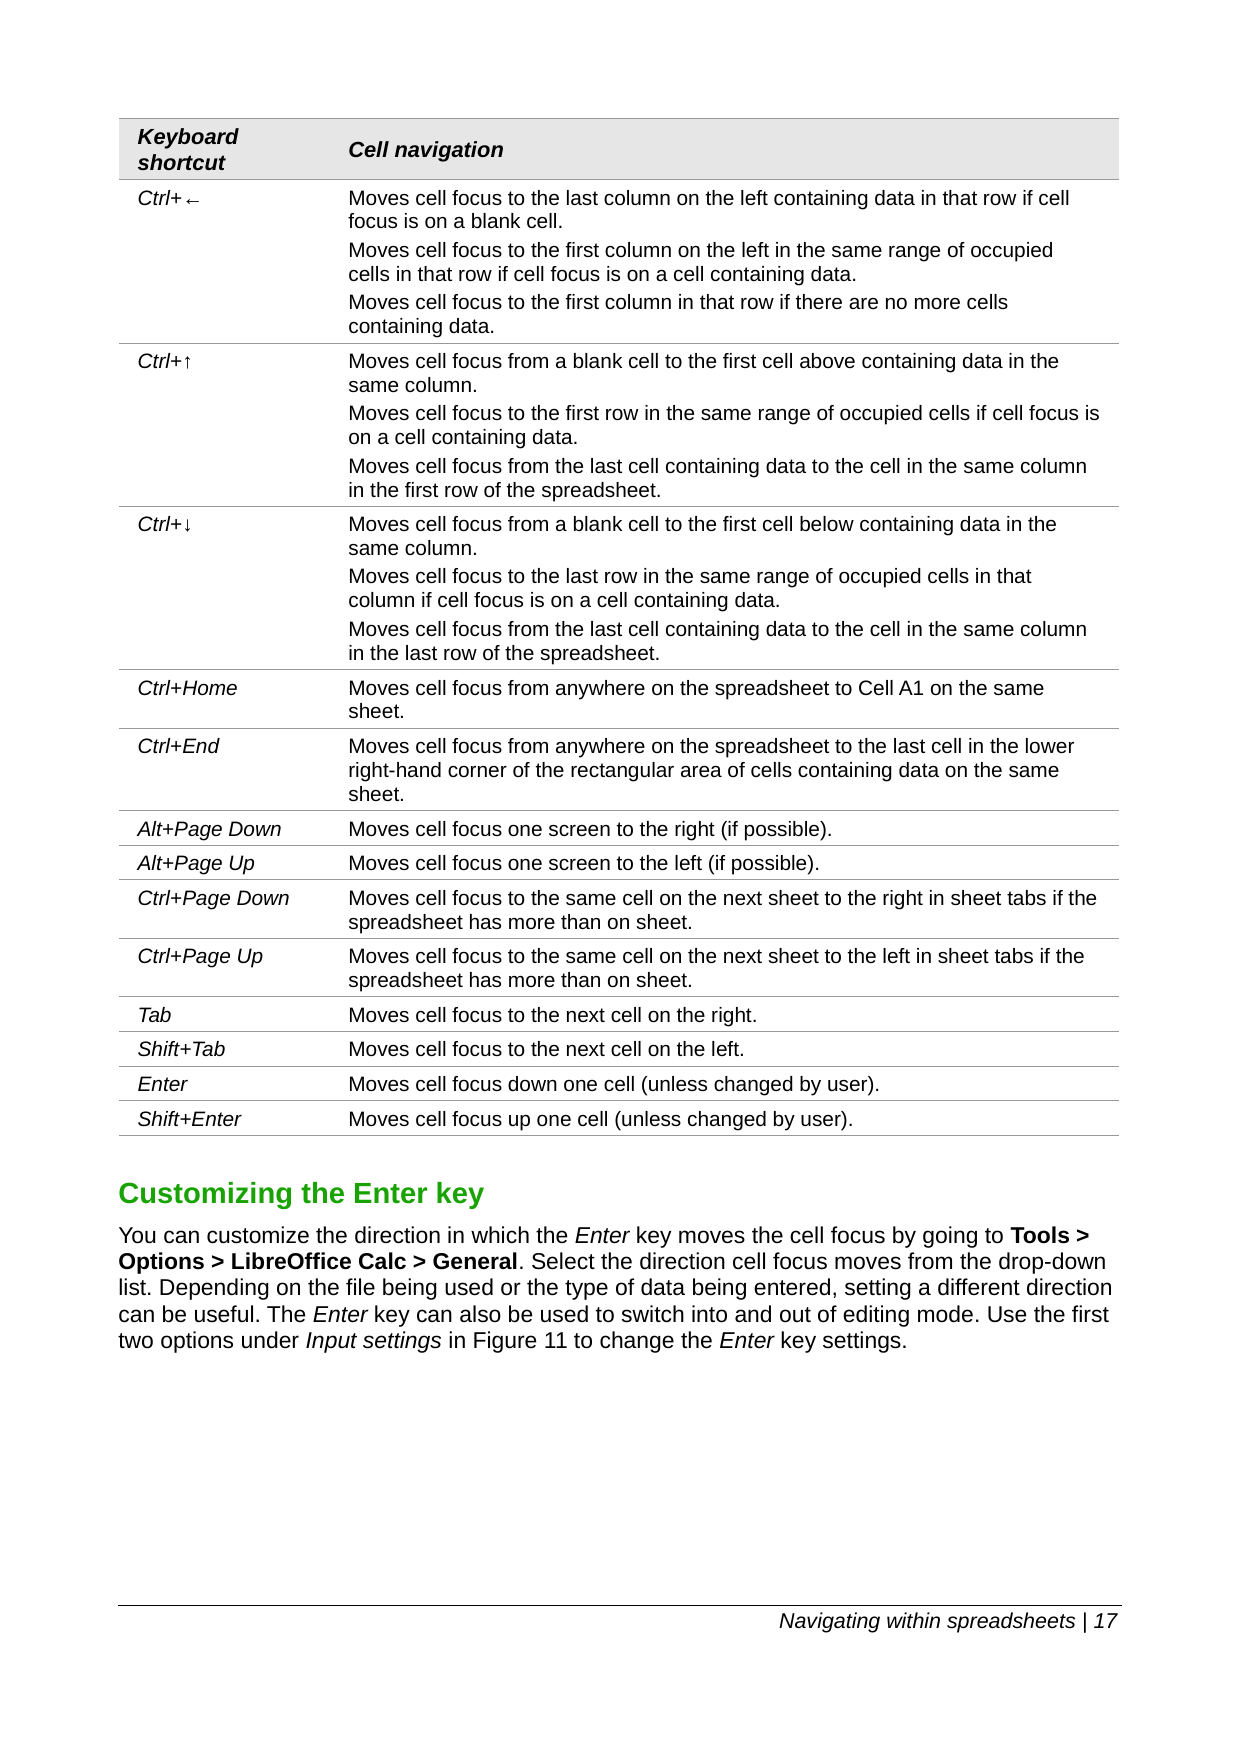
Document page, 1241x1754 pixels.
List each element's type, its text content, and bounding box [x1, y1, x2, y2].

table_cell Ctrl+← [119, 180, 330, 342]
table_cell Ctrl+End [119, 729, 330, 810]
table_cell Enter [119, 1067, 330, 1100]
subtitle Customizing the Enter key [118, 1176, 1122, 1210]
table_cell Moves cell focus up one cell (unless changed by user). [330, 1101, 1119, 1135]
table_cell Moves cell focus to the same cell on the next sheet to the right in sheet tabs if the spreadsheet has more than on sheet. [330, 880, 1119, 938]
table_cell Moves cell focus to the next cell on the left. [330, 1032, 1119, 1066]
table_cell Moves cell focus from a blank cell to the first cell below containing data in the same column. Moves cell focus to the last row in the same range of occupied cells in that column if cell focus is on a cell containing data. Moves cell focus from the last cell containing data to the cell in the same column in the last row of the spreadsheet. [330, 507, 1119, 669]
table_header Cell navigation [330, 119, 1119, 179]
table_cell Moves cell focus to the same cell on the next sheet to the left in sheet tabs if the spreadsheet has more than on sheet. [330, 939, 1119, 996]
table_cell Moves cell focus to the next cell on the right. [330, 997, 1119, 1031]
table_cell Alt+Page Down [119, 811, 330, 845]
table_cell Moves cell focus one screen to the right (if possible). [330, 811, 1119, 845]
table_cell Shift+Tab [119, 1032, 330, 1066]
table_cell Alt+Page Up [119, 846, 330, 879]
table_cell Moves cell focus to the last column on the left containing data in that row if cell focus is on a blank cell. Moves cell focus to the first column on the left in the same range of occupied cells in that row if cell focus is on a cell containing data. Moves cell focus to the first column in that row if there are no more cells containing data. [330, 180, 1119, 342]
table_cell Moves cell focus one screen to the left (if possible). [330, 846, 1119, 879]
text You can customize the direction in which the Enter key moves the cell focus by going to Tools > Options > LibreOffice Calc > General. Select the direction cell focus moves from the drop-down list. Depending on the file being used or the type of data being entered, setting a different direction can be useful. The Enter key can also be used to switch into and out of editing mode. Use the first two options under Input settings in Figure 11 to change the Enter key settings. [118, 1222, 1122, 1353]
table_cell Shift+Enter [119, 1101, 330, 1135]
table_cell Moves cell focus down one cell (unless changed by user). [330, 1067, 1119, 1100]
table_cell Ctrl+↓ [119, 507, 330, 669]
table_cell Moves cell focus from anywhere on the spreadsheet to the last cell in the lower right-hand corner of the rectangular area of cells containing data on the same sheet. [330, 729, 1119, 810]
table_cell Moves cell focus from anywhere on the spreadsheet to Cell A1 on the same sheet. [330, 670, 1119, 728]
table_cell Ctrl+↑ [119, 344, 330, 506]
table_cell Ctrl+Home [119, 670, 330, 728]
table_cell Ctrl+Page Up [119, 939, 330, 996]
table_header Keyboard shortcut [119, 119, 330, 179]
table_cell Tab [119, 997, 330, 1031]
table_cell Ctrl+Page Down [119, 880, 330, 938]
table_cell Moves cell focus from a blank cell to the first cell above containing data in the same column. Moves cell focus to the first row in the same range of occupied cells if cell focus is on a cell containing data. Moves cell focus from the last cell containing data to the cell in the same column in the first row of the spreadsheet. [330, 344, 1119, 506]
